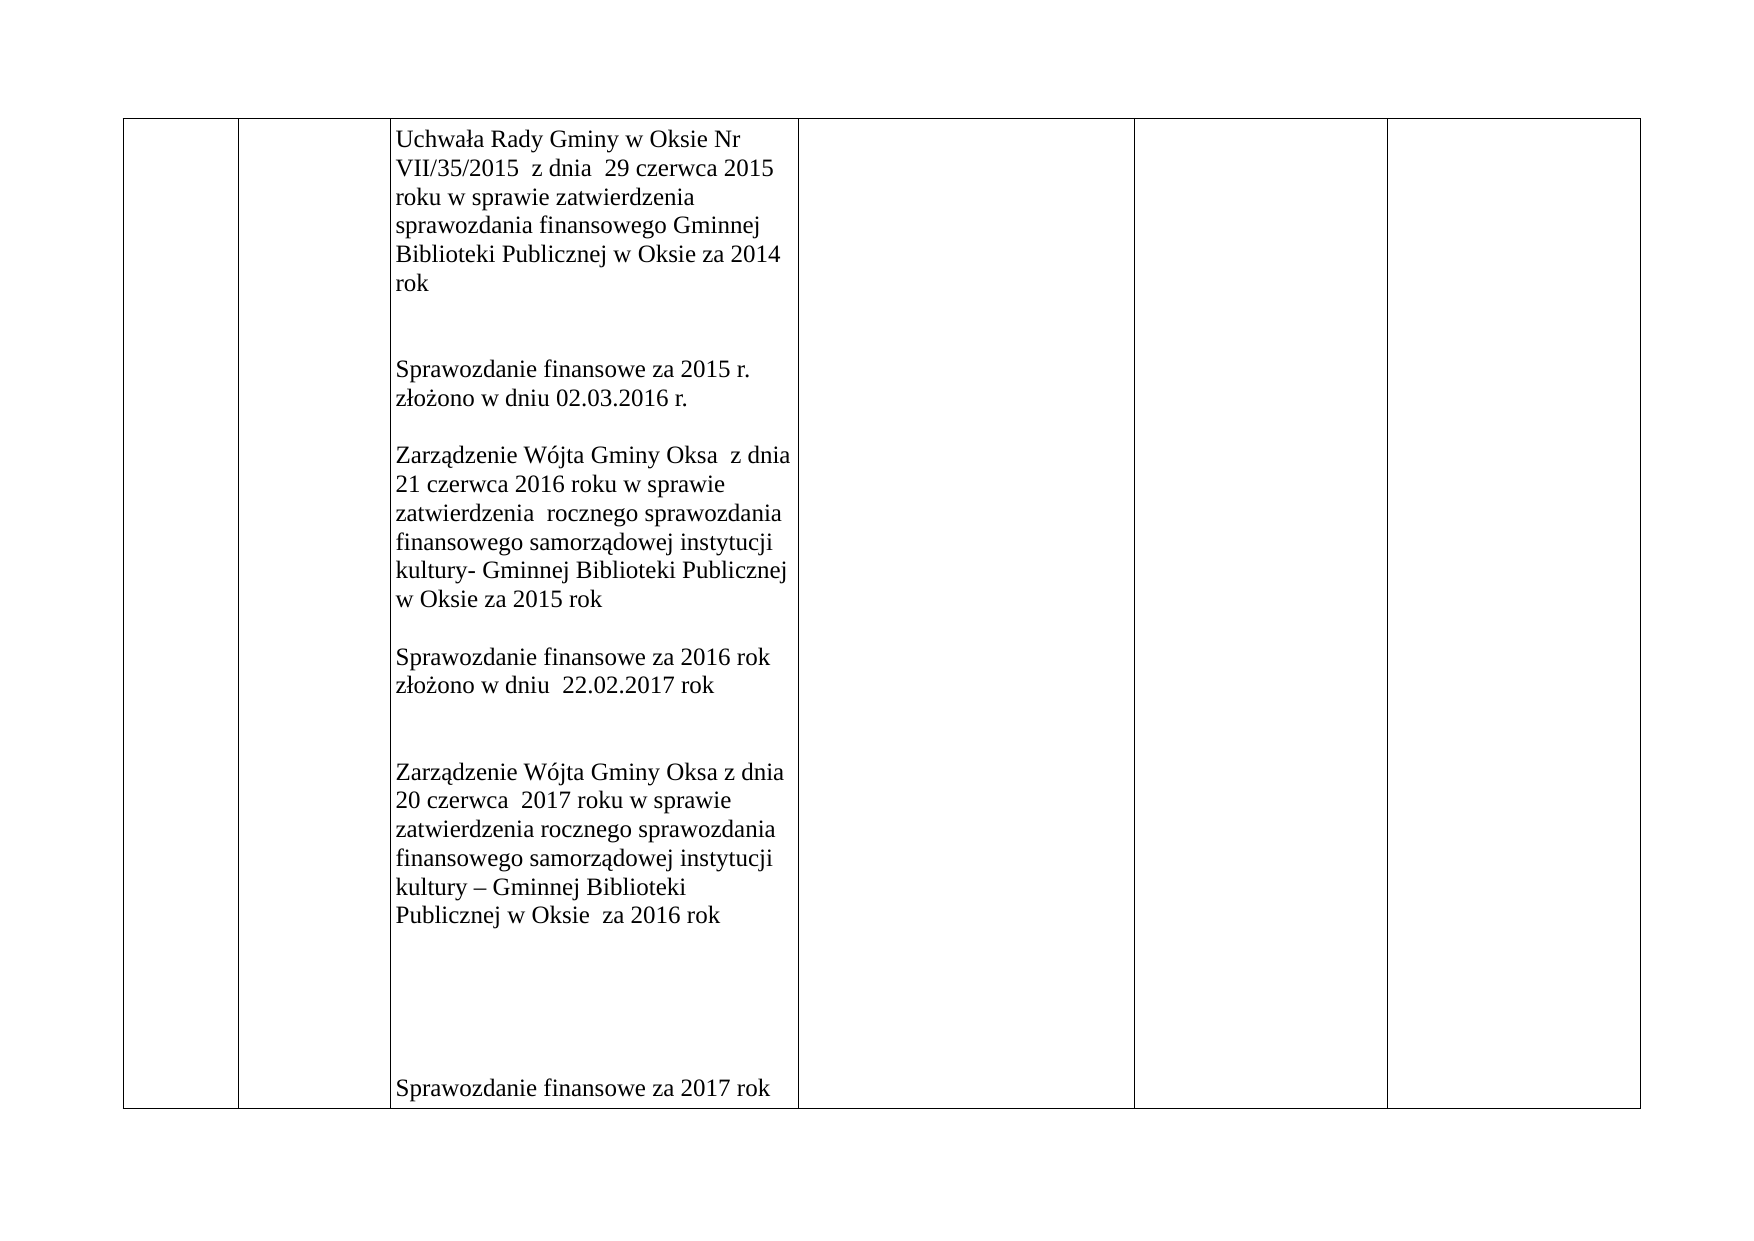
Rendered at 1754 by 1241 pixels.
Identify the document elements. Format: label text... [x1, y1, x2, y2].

table_cell [239, 119, 390, 1108]
table_cell [124, 119, 238, 1108]
table_cell Uchwała Rady Gminy w Oksie Nr VII/35/2015 z dnia 29 czerwca 2015 roku w sprawie zatwierdzenia sprawozdania finansowego Gminnej Biblioteki Publicznej w Oksie za 2014 rok Sprawozdanie finansowe za 2015 r. złożono w dniu 02.03.2016 r. Zarządzenie Wójta Gminy Oksa z dnia 21 czerwca 2016 roku w sprawie zatwierdzenia rocznego sprawozdania finansowego samorządowej instytucji kultury- Gminnej Biblioteki Publicznej w Oksie za 2015 rok Sprawozdanie finansowe za 2016 rok złożono w dniu 22.02.2017 rok Zarządzenie Wójta Gminy Oksa z dnia 20 czerwca 2017 roku w sprawie zatwierdzenia rocznego sprawozdania finansowego samorządowej instytucji kultury – Gminnej Biblioteki Publicznej w Oksie za 2016 rok Sprawozdanie finansowe za 2017 rok [391, 119, 798, 1108]
table_cell - [1135, 119, 1387, 1108]
table_cell [1388, 119, 1640, 1108]
table_cell - [799, 119, 1134, 1108]
